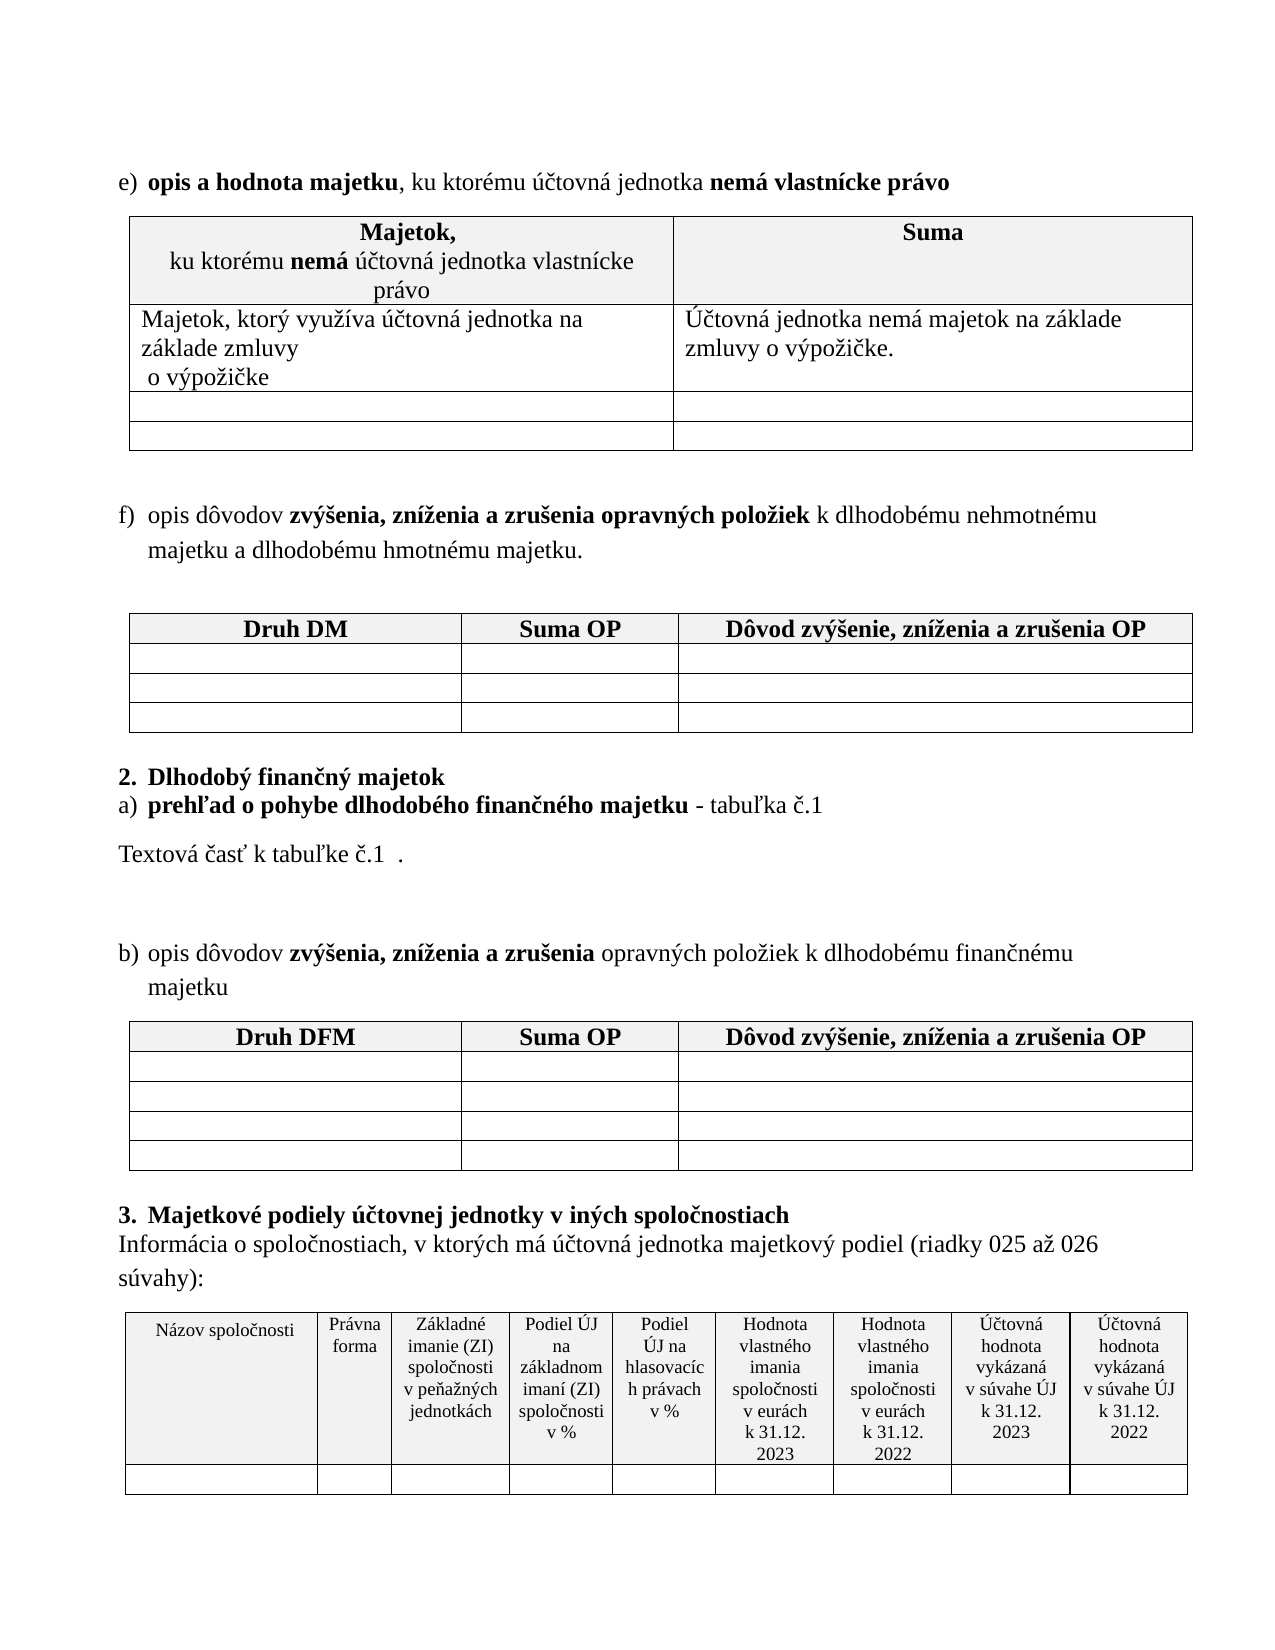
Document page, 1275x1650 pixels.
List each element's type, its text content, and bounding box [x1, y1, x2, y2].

table_cell [130, 674, 461, 702]
table_cell [679, 644, 1192, 672]
table_cell [462, 1112, 678, 1140]
table_cell [834, 1465, 951, 1494]
table_header Právna forma [318, 1313, 391, 1464]
table_header Podiel ÚJ na hlasovacích právach v % [613, 1313, 715, 1464]
table_cell [679, 674, 1192, 702]
table_cell [679, 1082, 1192, 1111]
table_header Druh DFM [130, 1022, 461, 1051]
table_header Majetok, ku ktorému nemá účtovná jednotka vlastnícke právo [130, 217, 673, 303]
table_cell [674, 422, 1192, 450]
table_cell [1071, 1465, 1187, 1494]
table_cell [679, 1052, 1192, 1081]
list Majetkové podiely účtovnej jednotky v iných spoločnostiach [118, 1200, 1157, 1229]
table_cell [613, 1465, 715, 1494]
table_cell [462, 644, 678, 672]
table_cell [510, 1465, 612, 1494]
table_cell [130, 644, 461, 672]
table_header Suma OP [462, 614, 678, 643]
table_cell Majetok, ktorý využíva účtovná jednotka na základe zmluvy o výpožičke [130, 305, 673, 391]
table_cell [679, 1141, 1192, 1170]
table_cell [130, 703, 461, 732]
table_cell [130, 1141, 461, 1170]
table_cell [716, 1465, 833, 1494]
table_header Hodnota vlastného imania spoločnosti v eurách k 31.12. 2023 [716, 1313, 833, 1464]
table_cell Účtovná jednotka nemá majetok na základe zmluvy o výpožičke. [674, 305, 1192, 391]
table_header Podiel ÚJ na základnom imaní (ZI) spoločnosti v % [510, 1313, 612, 1464]
table_header Základné imanie (ZI) spoločnosti v peňažných jednotkách [392, 1313, 509, 1464]
table_cell [462, 1082, 678, 1111]
table_cell [679, 1112, 1192, 1140]
table_cell [392, 1465, 509, 1494]
list Dlhodobý finančný majetok [118, 762, 1157, 791]
list opis a hodnota majetku, ku ktorému účtovná jednotka nemá vlastnícke právo [118, 167, 1157, 196]
table_header Suma [674, 217, 1192, 303]
table_cell [318, 1465, 391, 1494]
table_cell [462, 1052, 678, 1081]
table_header Názov spoločnosti [126, 1313, 317, 1464]
table_header Účtovná hodnota vykázaná v súvahe ÚJ k 31.12. 2023 [952, 1313, 1069, 1464]
list opis dôvodov zvýšenia, zníženia a zrušenia opravných položiek k dlhodobému nehmotnému majetku a dlhodobému hmotnému majetku. [118, 501, 1157, 564]
table_header Dôvod zvýšenie, zníženia a zrušenia OP [679, 614, 1192, 643]
table_cell [952, 1465, 1069, 1494]
table_cell [130, 1112, 461, 1140]
text Informácia o spoločnostiach, v ktorých má účtovná jednotka majetkový podiel (riadky 025 až 026 súvahy): [118, 1229, 1157, 1292]
table_cell [130, 1082, 461, 1111]
table_cell [126, 1465, 317, 1494]
table_cell [679, 703, 1192, 732]
table_header Účtovná hodnota vykázaná v súvahe ÚJ k 31.12. 2022 [1071, 1313, 1187, 1464]
table_header Suma OP [462, 1022, 678, 1051]
table_cell [462, 703, 678, 732]
table_cell [462, 674, 678, 702]
table_cell [462, 1141, 678, 1170]
table_cell [674, 392, 1192, 421]
list opis dôvodov zvýšenia, zníženia a zrušenia opravných položiek k dlhodobému finančnému majetku [118, 938, 1157, 1001]
table_header Dôvod zvýšenie, zníženia a zrušenia OP [679, 1022, 1192, 1051]
table_header Druh DM [130, 614, 461, 643]
table_cell [130, 392, 673, 421]
text Textová časť k tabuľke č.1 . [118, 839, 1157, 868]
list prehľad o pohybe dlhodobého finančného majetku - tabuľka č.1 [118, 791, 1157, 819]
table_header Hodnota vlastného imania spoločnosti v eurách k 31.12. 2022 [834, 1313, 951, 1464]
table_cell [130, 1052, 461, 1081]
table_cell [130, 422, 673, 450]
